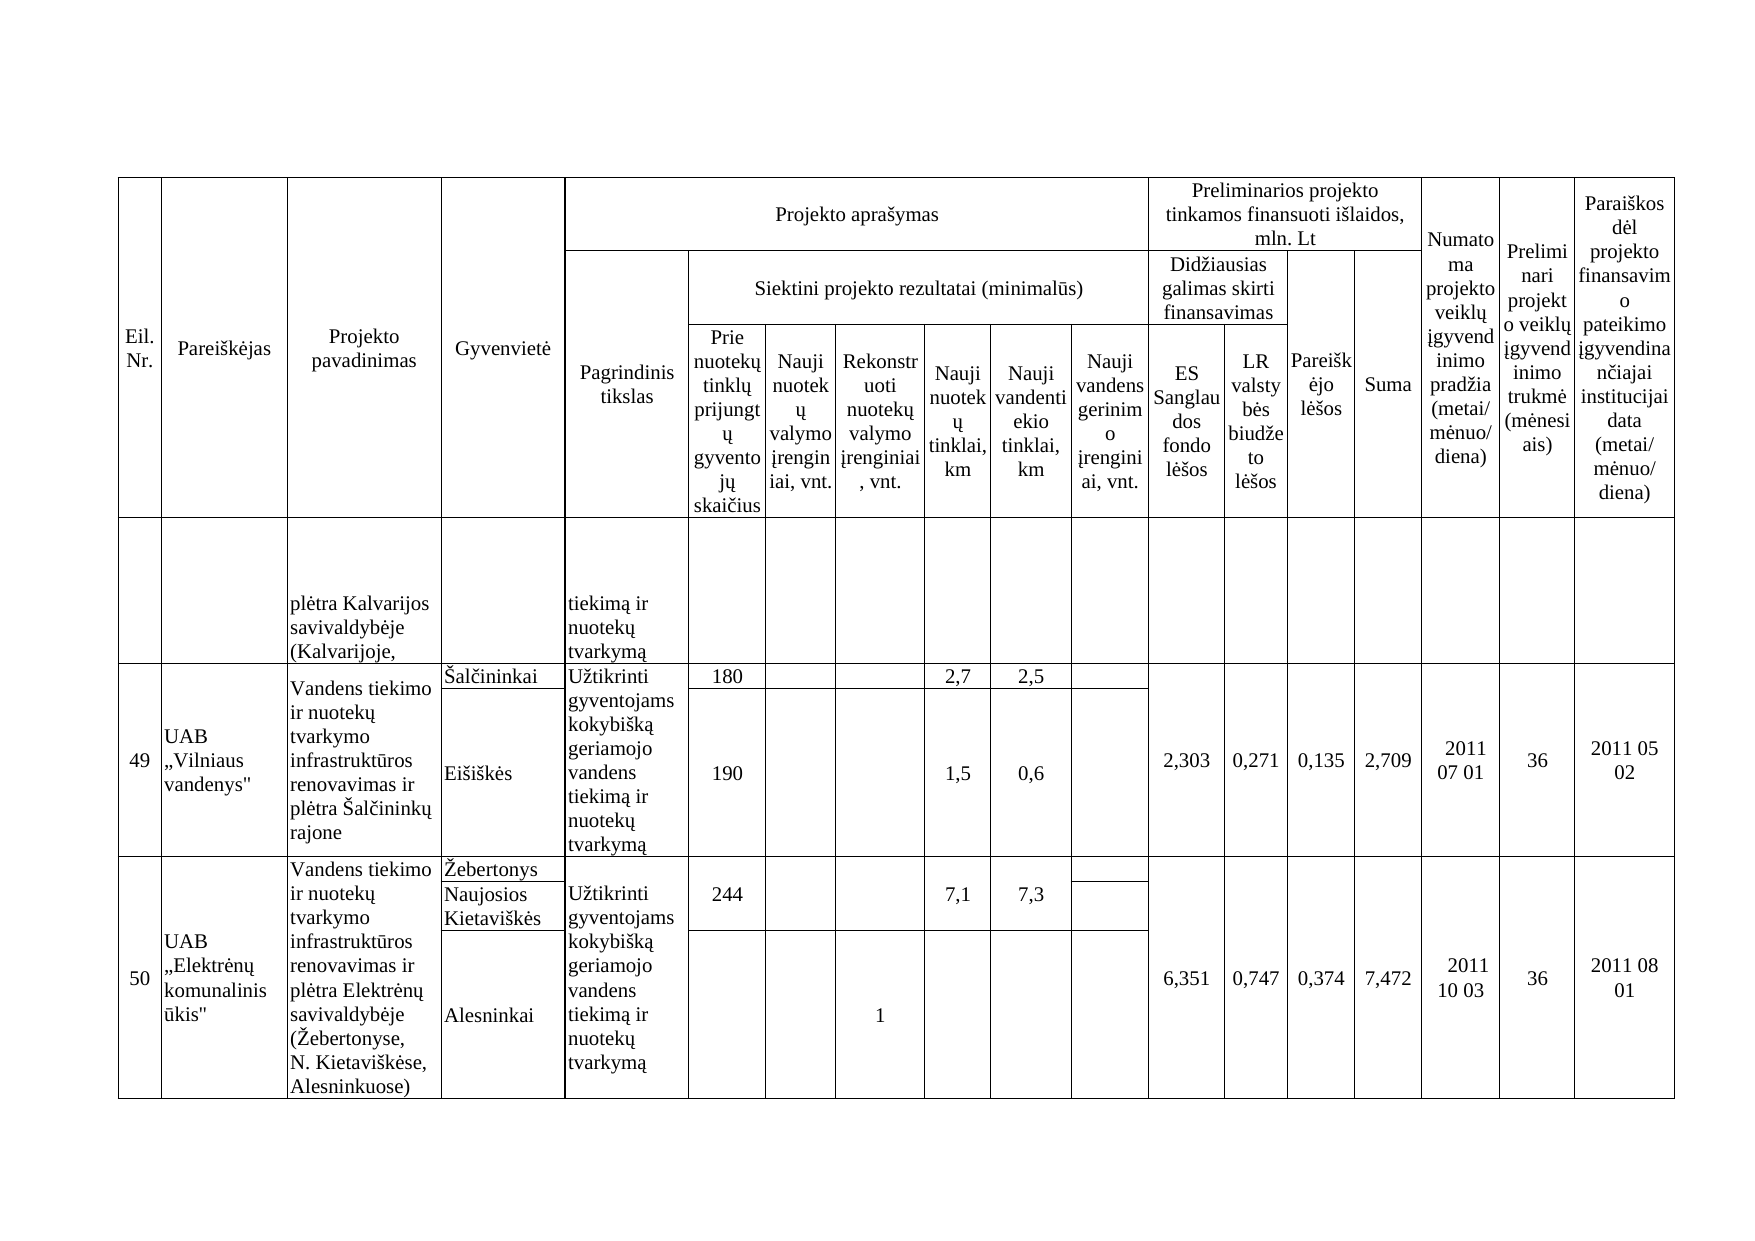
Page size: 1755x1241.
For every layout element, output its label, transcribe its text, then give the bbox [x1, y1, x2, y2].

table_cell [766, 689, 835, 856]
table_cell 2,303 [1149, 664, 1224, 856]
table_cell [925, 931, 990, 1098]
table_cell 1 [836, 931, 924, 1098]
table_cell Suma [1355, 251, 1421, 517]
table_header Preliminari projekto veiklų įgyvendinimo trukmė (mėnesiais) [1500, 178, 1574, 517]
table_cell [1072, 857, 1148, 881]
table_cell 0,271 [1225, 664, 1287, 856]
table_cell 7,1 [925, 857, 990, 930]
table_cell [836, 664, 924, 688]
table_cell [766, 857, 835, 930]
table_cell Rekonstruoti nuotekų valymo įrenginiai, vnt. [836, 325, 924, 517]
table_cell 36 [1500, 857, 1574, 1098]
table_cell 0,747 [1225, 857, 1287, 1098]
table_header Paraiškos dėl projekto finansavimo pateikimo įgyvendinančiajai institucijai data (metai/ mėnuo/ diena) [1575, 178, 1674, 517]
table_cell 0,6 [991, 689, 1071, 856]
table_cell 36 [1500, 664, 1574, 856]
table_cell [1225, 518, 1287, 663]
table_cell 2011 05 02 [1575, 664, 1674, 856]
table_cell Naujosios Kietaviškės [442, 882, 564, 930]
table_header Gyvenvietė [442, 178, 564, 517]
table_cell ES Sanglaudos fondo lėšos [1149, 325, 1224, 517]
table_cell Nauji vandentiekio tinklai, km [991, 325, 1071, 517]
table_cell Vandens tiekimo ir nuotekų tvarkymo infrastruktūros renovavimas ir plėtra Kalvarijos savivaldybėje (Kalvarijoje, Jungėnuose, Mikalaukoje, Jusevičiuose) [288, 518, 441, 663]
table_cell [1575, 518, 1674, 663]
table_cell 50 [119, 857, 161, 1098]
table_cell [1149, 518, 1224, 663]
table_cell Nauji nuotekų tinklai, km [925, 325, 990, 517]
table_cell Didžiausias galimas skirti finansavimas [1149, 251, 1287, 324]
table_cell Užtikrinti gyventojams kokybišką geriamojo vandens tiekimą ir nuotekų tvarkymą [566, 664, 688, 856]
table_cell Pagrindinis tikslas [566, 251, 688, 517]
table_cell [1422, 518, 1499, 663]
table_cell 190 [689, 689, 765, 856]
table_cell UAB „Elektrėnų komunalinis ūkis" [162, 857, 287, 1098]
table_cell [689, 931, 765, 1098]
table_cell tiekimą ir nuotekų tvarkymą [566, 518, 688, 663]
table_cell [1072, 689, 1148, 856]
table_cell 180 [689, 664, 765, 688]
table_cell [991, 518, 1071, 663]
table_cell Vandens tiekimo ir nuotekų tvarkymo infrastruktūros renovavimas ir plėtra Šalčininkų rajone [288, 664, 441, 856]
table_cell 7,3 [991, 857, 1071, 930]
table_cell 2,5 [991, 664, 1071, 688]
table_cell Vandens tiekimo ir nuotekų tvarkymo infrastruktūros renovavimas ir plėtra Elektrėnų savivaldybėje (Žebertonyse, N. Kietaviškėse, Alesninkuose) [288, 857, 441, 1098]
table_cell Užtikrinti gyventojams kokybišką geriamojo vandens tiekimą ir nuotekų tvarkymą [566, 857, 688, 1098]
table_cell [1500, 518, 1574, 663]
table_cell 7,472 [1355, 857, 1421, 1098]
table_cell 0,135 [1288, 664, 1354, 856]
table_cell [836, 689, 924, 856]
table_cell Siektini projekto rezultatai (minimalūs) [689, 251, 1148, 324]
table_header Numatoma projekto veiklų įgyvendinimo pradžia (metai/ mėnuo/ diena) [1422, 178, 1499, 517]
table_cell [689, 518, 765, 663]
table_cell 2011 08 01 [1575, 857, 1674, 1098]
table_cell Alesninkai [442, 931, 564, 1098]
table_cell [1355, 518, 1421, 663]
table_cell Nauji nuotekų valymo įrenginiai, vnt. [766, 325, 835, 517]
table_header Projekto pavadinimas [288, 178, 441, 517]
table_cell Prie nuotekų tinklų prijungtų gyventojų skaičius [689, 325, 765, 517]
table_cell [991, 931, 1071, 1098]
table_cell 2011 10 03 [1422, 857, 1499, 1098]
table_header Pareiškėjas [162, 178, 287, 517]
table_cell [1072, 518, 1148, 663]
table_cell 2011 07 01 [1422, 664, 1499, 856]
table_cell [1288, 518, 1354, 663]
table_cell 6,351 [1149, 857, 1224, 1098]
table_cell [1072, 931, 1148, 1098]
table_header Preliminarios projekto tinkamos finansuoti išlaidos, mln. Lt [1149, 178, 1421, 250]
table_cell [766, 664, 835, 688]
table_cell [766, 931, 835, 1098]
table_cell LR valstybės biudžeto lėšos [1225, 325, 1287, 517]
table_cell [836, 518, 924, 663]
table_cell [162, 518, 287, 663]
table_cell 1,5 [925, 689, 990, 856]
table_cell Žebertonys [442, 857, 564, 881]
table_cell 2,709 [1355, 664, 1421, 856]
table_cell 244 [689, 857, 765, 930]
table_cell [1072, 664, 1148, 688]
table_cell Nauji vandens gerinimo įrenginiai, vnt. [1072, 325, 1148, 517]
table_cell [766, 518, 835, 663]
table_cell Pareiškėjo lėšos [1288, 251, 1354, 517]
table_cell UAB „Vilniaus vandenys" [162, 664, 287, 856]
table_header Projekto aprašymas [566, 178, 1148, 250]
table_cell [1072, 882, 1148, 930]
table_cell [119, 518, 161, 663]
table_cell Eišiškės [442, 689, 564, 856]
table_cell [442, 518, 564, 663]
table_cell 2,7 [925, 664, 990, 688]
table_header Eil. Nr. [119, 178, 161, 517]
table_cell [836, 857, 924, 930]
table_cell 0,374 [1288, 857, 1354, 1098]
table_cell Šalčininkai [442, 664, 564, 688]
table_cell 49 [119, 664, 161, 856]
table_cell [925, 518, 990, 663]
